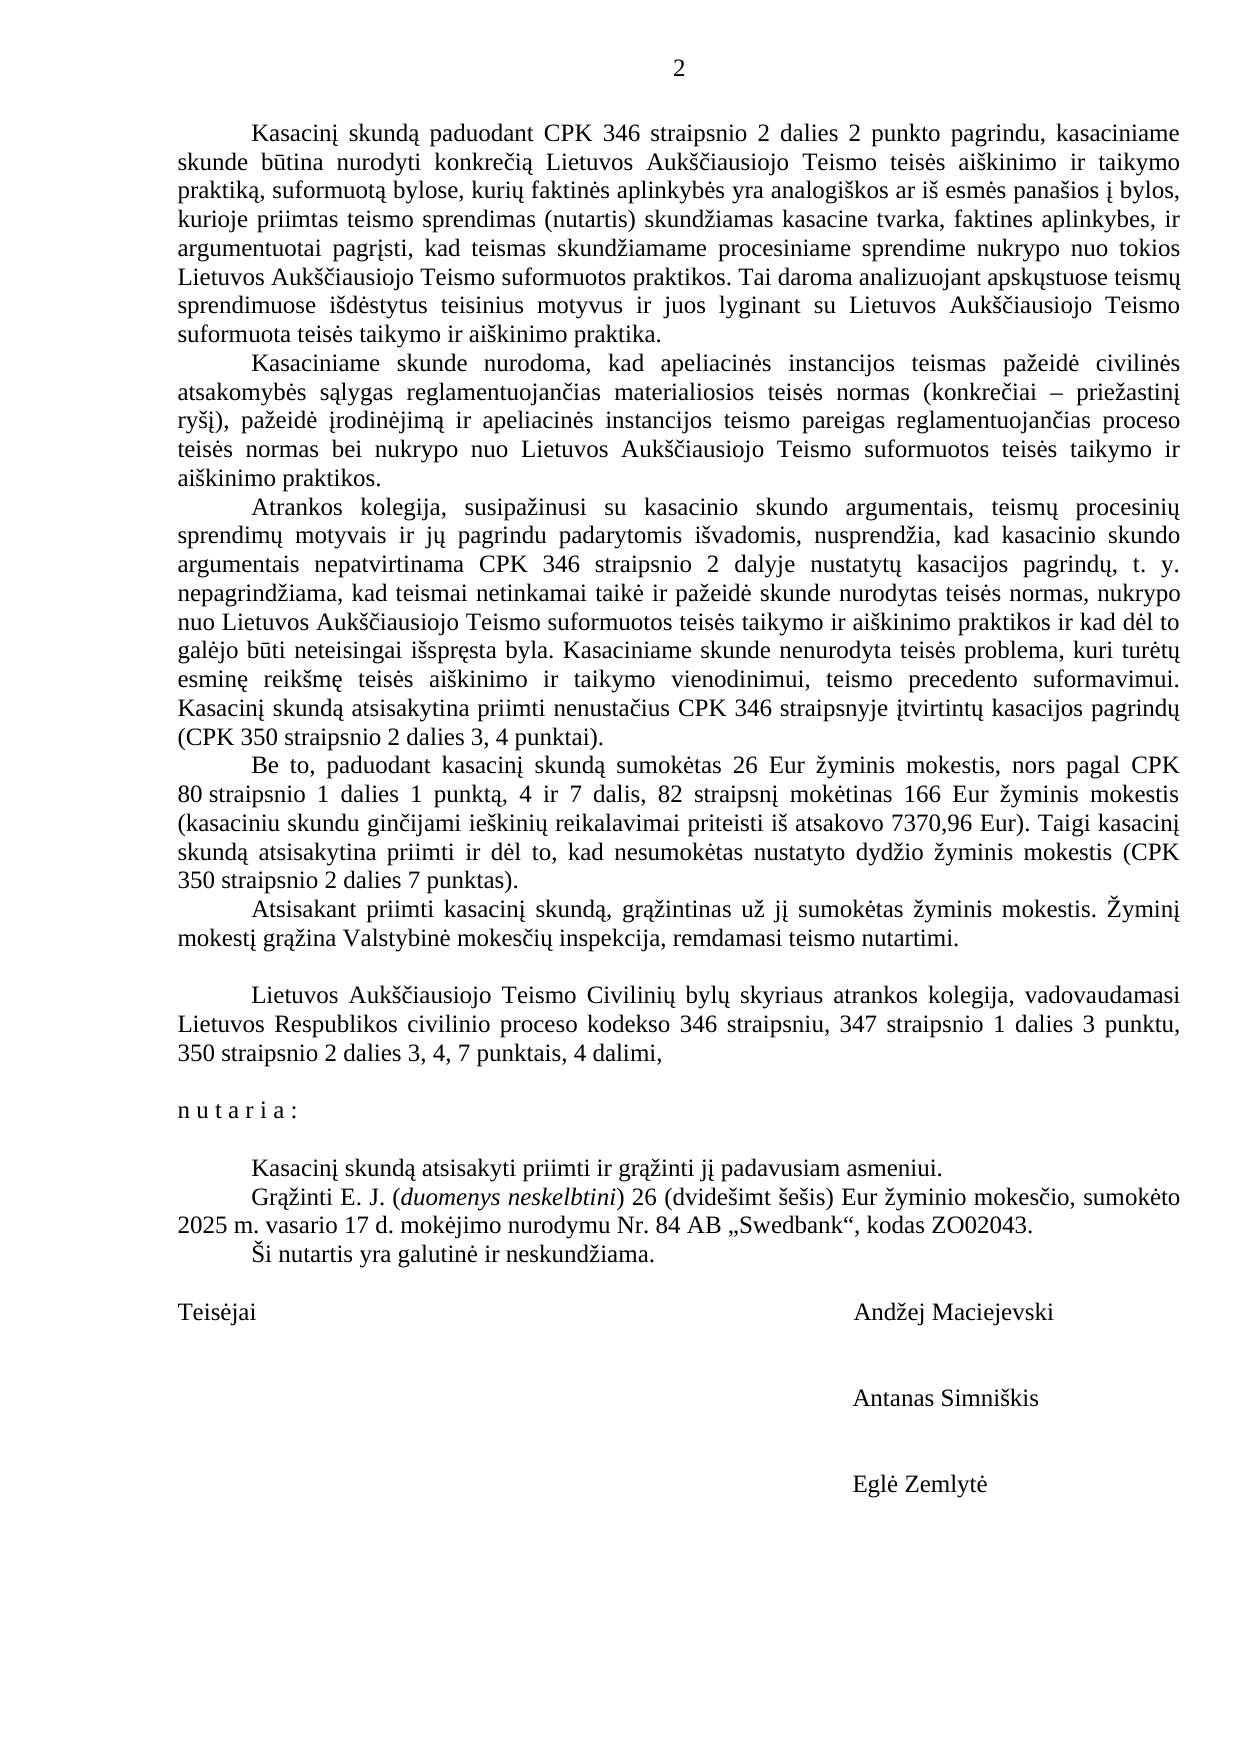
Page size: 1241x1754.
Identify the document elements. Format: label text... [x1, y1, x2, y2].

text Eglė Zemlytė [777, 1469, 1181, 1498]
text Kasaciniame skunde nurodoma, kad apeliacinės instancijos teismas pažeidė civilinės atsakomybės sąlygas reglamentuojančias materialiosios teisės normas (konkrečiai – priežastinį ryšį), pažeidė įrodinėjimą ir apeliacinės instancijos teismo pareigas reglamentuojančias proceso teisės normas bei nukrypo nuo Lietuvos Aukščiausiojo Teismo suformuotos teisės taikymo ir aiškinimo praktikos. [177, 348, 1181, 492]
text Be to, paduodant kasacinį skundą sumokėtas 26 Eur žyminis mokestis, nors pagal CPK 80 straipsnio 1 dalies 1 punktą, 4 ir 7 dalis, 82 straipsnį mokėtinas 166 Eur žyminis mokestis (kasaciniu skundu ginčijami ieškinių reikalavimai priteisti iš atsakovo 7370,96 Eur). Taigi kasacinį skundą atsisakytina priimti ir dėl to, kad nesumokėtas nustatyto dydžio žyminis mokestis (CPK 350 straipsnio 2 dalies 7 punktas). [177, 751, 1181, 894]
text n u t a r i a : [177, 1096, 1181, 1124]
text Antanas Simniškis [777, 1383, 1181, 1412]
text Kasacinį skundą paduodant CPK 346 straipsnio 2 dalies 2 punkto pagrindu, kasaciniame skunde būtina nurodyti konkrečią Lietuvos Aukščiausiojo Teismo teisės aiškinimo ir taikymo praktiką, suformuotą bylose, kurių faktinės aplinkybės yra analogiškos ar iš esmės panašios į bylos, kurioje priimtas teismo sprendimas (nutartis) skundžiamas kasacine tvarka, faktines aplinkybes, ir argumentuotai pagrįsti, kad teismas skundžiamame procesiniame sprendime nukrypo nuo tokios Lietuvos Aukščiausiojo Teismo suformuotos praktikos. Tai daroma analizuojant apskųstuose teismų sprendimuose išdėstytus teisinius motyvus ir juos lyginant su Lietuvos Aukščiausiojo Teismo suformuota teisės taikymo ir aiškinimo praktika. [177, 118, 1181, 348]
text Grąžinti E. J. (duomenys neskelbtini) 26 (dvidešimt šešis) Eur žyminio mokesčio, sumokėto 2025 m. vasario 17 d. mokėjimo nurodymu Nr. 84 AB „Swedbank“, kodas ZO02043. [177, 1182, 1181, 1239]
text Kasacinį skundą atsisakyti priimti ir grąžinti jį padavusiam asmeniui. [177, 1153, 1181, 1182]
text Teisėjai Andžej Maciejevski [177, 1297, 1181, 1326]
text Atsisakant priimti kasacinį skundą, grąžintinas už jį sumokėtas žyminis mokestis. Žyminį mokestį grąžina Valstybinė mokesčių inspekcija, remdamasi teismo nutartimi. [177, 894, 1181, 952]
text Ši nutartis yra galutinė ir neskundžiama. [177, 1239, 1181, 1268]
text Lietuvos Aukščiausiojo Teismo Civilinių bylų skyriaus atrankos kolegija, vadovaudamasi Lietuvos Respublikos civilinio proceso kodekso 346 straipsniu, 347 straipsnio 1 dalies 3 punktu, 350 straipsnio 2 dalies 3, 4, 7 punktais, 4 dalimi, [177, 981, 1181, 1067]
text Atrankos kolegija, susipažinusi su kasacinio skundo argumentais, teismų procesinių sprendimų motyvais ir jų pagrindu padarytomis išvadomis, nusprendžia, kad kasacinio skundo argumentais nepatvirtinama CPK 346 straipsnio 2 dalyje nustatytų kasacijos pagrindų, t. y. nepagrindžiama, kad teismai netinkamai taikė ir pažeidė skunde nurodytas teisės normas, nukrypo nuo Lietuvos Aukščiausiojo Teismo suformuotos teisės taikymo ir aiškinimo praktikos ir kad dėl to galėjo būti neteisingai išspręsta byla. Kasaciniame skunde nenurodyta teisės problema, kuri turėtų esminę reikšmę teisės aiškinimo ir taikymo vienodinimui, teismo precedento suformavimui. Kasacinį skundą atsisakytina priimti nenustačius CPK 346 straipsnyje įtvirtintų kasacijos pagrindų (CPK 350 straipsnio 2 dalies 3, 4 punktai). [177, 492, 1181, 751]
